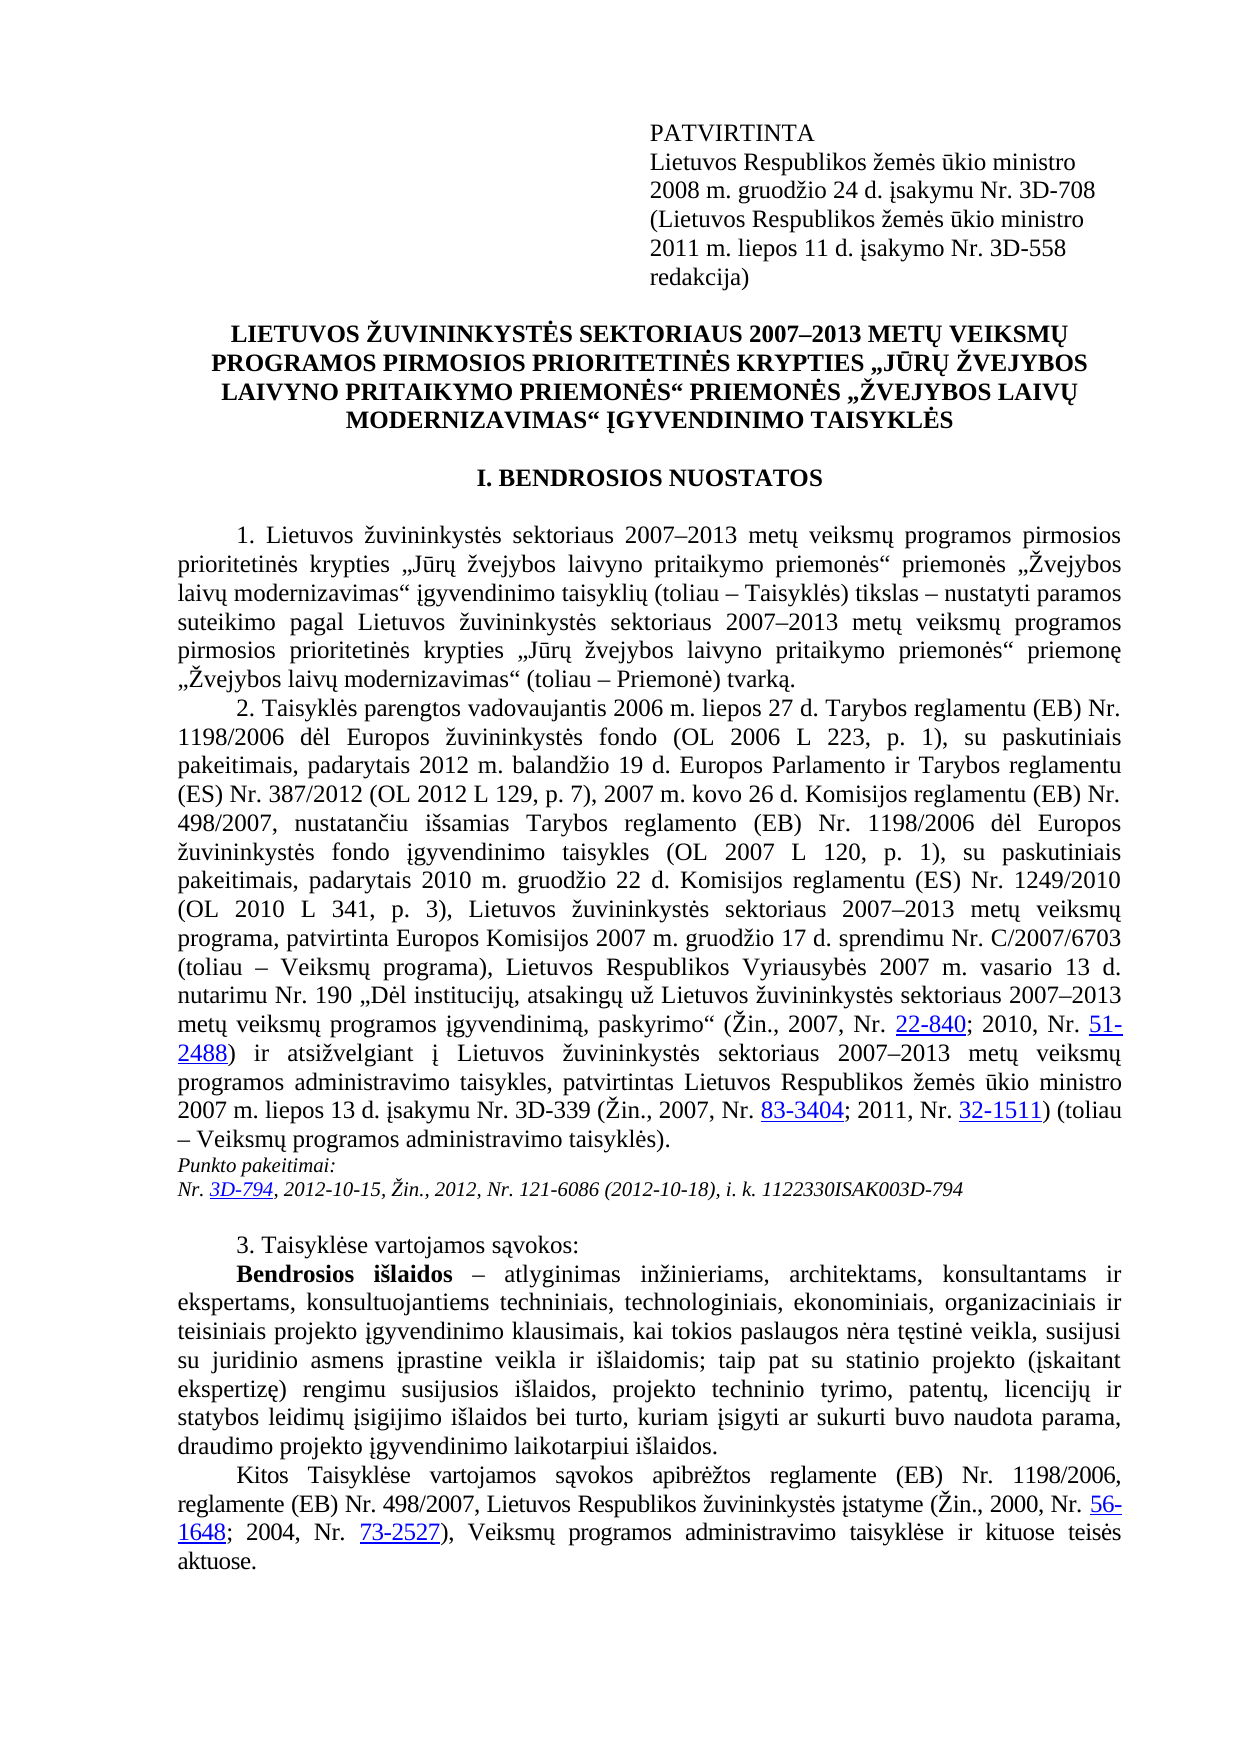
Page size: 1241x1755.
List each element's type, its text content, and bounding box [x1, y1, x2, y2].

text Nr. 3D-794, 2012-10-15, Žin., 2012, Nr. 121-6086 (2012-10-18), i. k. 1122330ISAK003D-794 [177, 1177, 1122, 1201]
text 2. Taisyklės parengtos vadovaujantis 2006 m. liepos 27 d. Tarybos reglamentu (EB) Nr. 1198/2006 dėl Europos žuvininkystės fondo (OL 2006 L 223, p. 1), su paskutiniais pakeitimais, padarytais 2012 m. balandžio 19 d. Europos Parlamento ir Tarybos reglamentu (ES) Nr. 387/2012 (OL 2012 L 129, p. 7), 2007 m. kovo 26 d. Komisijos reglamentu (EB) Nr. 498/2007, nustatančiu išsamias Tarybos reglamento (EB) Nr. 1198/2006 dėl Europos žuvininkystės fondo įgyvendinimo taisykles (OL 2007 L 120, p. 1), su paskutiniais pakeitimais, padarytais 2010 m. gruodžio 22 d. Komisijos reglamentu (ES) Nr. 1249/2010 (OL 2010 L 341, p. 3), Lietuvos žuvininkystės sektoriaus 2007–2013 metų veiksmų programa, patvirtinta Europos Komisijos 2007 m. gruodžio 17 d. sprendimu Nr. C/2007/6703 (toliau – Veiksmų programa), Lietuvos Respublikos Vyriausybės 2007 m. vasario 13 d. nutarimu Nr. 190 „Dėl institucijų, atsakingų už Lietuvos žuvininkystės sektoriaus 2007–2013 metų veiksmų programos įgyvendinimą, paskyrimo“ (Žin., 2007, Nr. 22-840; 2010, Nr. 51-2488) ir atsižvelgiant į Lietuvos žuvininkystės sektoriaus 2007–2013 metų veiksmų programos administravimo taisykles, patvirtintas Lietuvos Respublikos žemės ūkio ministro 2007 m. liepos 13 d. įsakymu Nr. 3D-339 (Žin., 2007, Nr. 83-3404; 2011, Nr. 32-1511) (toliau – Veiksmų programos administravimo taisyklės). [177, 693, 1122, 1153]
text Punkto pakeitimai: [177, 1153, 1122, 1177]
text redakcija) [649, 262, 1122, 291]
text PATVIRTINTA [649, 118, 1122, 147]
text Bendrosios išlaidos – atlyginimas inžinieriams, architektams, konsultantams ir ekspertams, konsultuojantiems techniniais, technologiniais, ekonominiais, organizaciniais ir teisiniais projekto įgyvendinimo klausimais, kai tokios paslaugos nėra tęstinė veikla, susijusi su juridinio asmens įprastine veikla ir išlaidomis; taip pat su statinio projekto (įskaitant ekspertizę) rengimu susijusios išlaidos, projekto techninio tyrimo, patentų, licencijų ir statybos leidimų įsigijimo išlaidos bei turto, kuriam įsigyti ar sukurti buvo naudota parama, draudimo projekto įgyvendinimo laikotarpiui išlaidos. [177, 1259, 1122, 1460]
text 2008 m. gruodžio 24 d. įsakymu Nr. 3D-708 [649, 176, 1122, 204]
text 3. Taisyklėse vartojamos sąvokos: [177, 1230, 1122, 1259]
text Lietuvos Respublikos žemės ūkio ministro [649, 147, 1122, 176]
text I. BENDROSIOS NUOSTATOS [177, 463, 1122, 492]
text 1. Lietuvos žuvininkystės sektoriaus 2007–2013 metų veiksmų programos pirmosios prioritetinės krypties „Jūrų žvejybos laivyno pritaikymo priemonės“ priemonės „Žvejybos laivų modernizavimas“ įgyvendinimo taisyklių (toliau – Taisyklės) tikslas – nustatyti paramos suteikimo pagal Lietuvos žuvininkystės sektoriaus 2007–2013 metų veiksmų programos pirmosios prioritetinės krypties „Jūrų žvejybos laivyno pritaikymo priemonės“ priemonę „Žvejybos laivų modernizavimas“ (toliau – Priemonė) tvarką. [177, 521, 1122, 693]
text 2011 m. liepos 11 d. įsakymo Nr. 3D-558 [649, 233, 1122, 262]
text (Lietuvos Respublikos žemės ūkio ministro [649, 204, 1122, 233]
text Kitos Taisyklėse vartojamos sąvokos apibrėžtos reglamente (EB) Nr. 1198/2006, reglamente (EB) Nr. 498/2007, Lietuvos Respublikos žuvininkystės įstatyme (Žin., 2000, Nr. 56-1648; 2004, Nr. 73-2527), Veiksmų programos administravimo taisyklėse ir kituose teisės aktuose. [177, 1460, 1122, 1575]
text LIETUVOS ŽUVININKYSTĖS SEKTORIAUS 2007–2013 METŲ VEIKSMŲ PROGRAMOS PIRMOSIOS PRIORITETINĖS KRYPTIES „JŪRŲ ŽVEJYBOS LAIVYNO PRITAIKYMO PRIEMONĖS“ PRIEMONĖS „ŽVEJYBOS LAIVŲ MODERNIZAVIMAS“ ĮGYVENDINIMO TAISYKLĖS [177, 319, 1122, 434]
